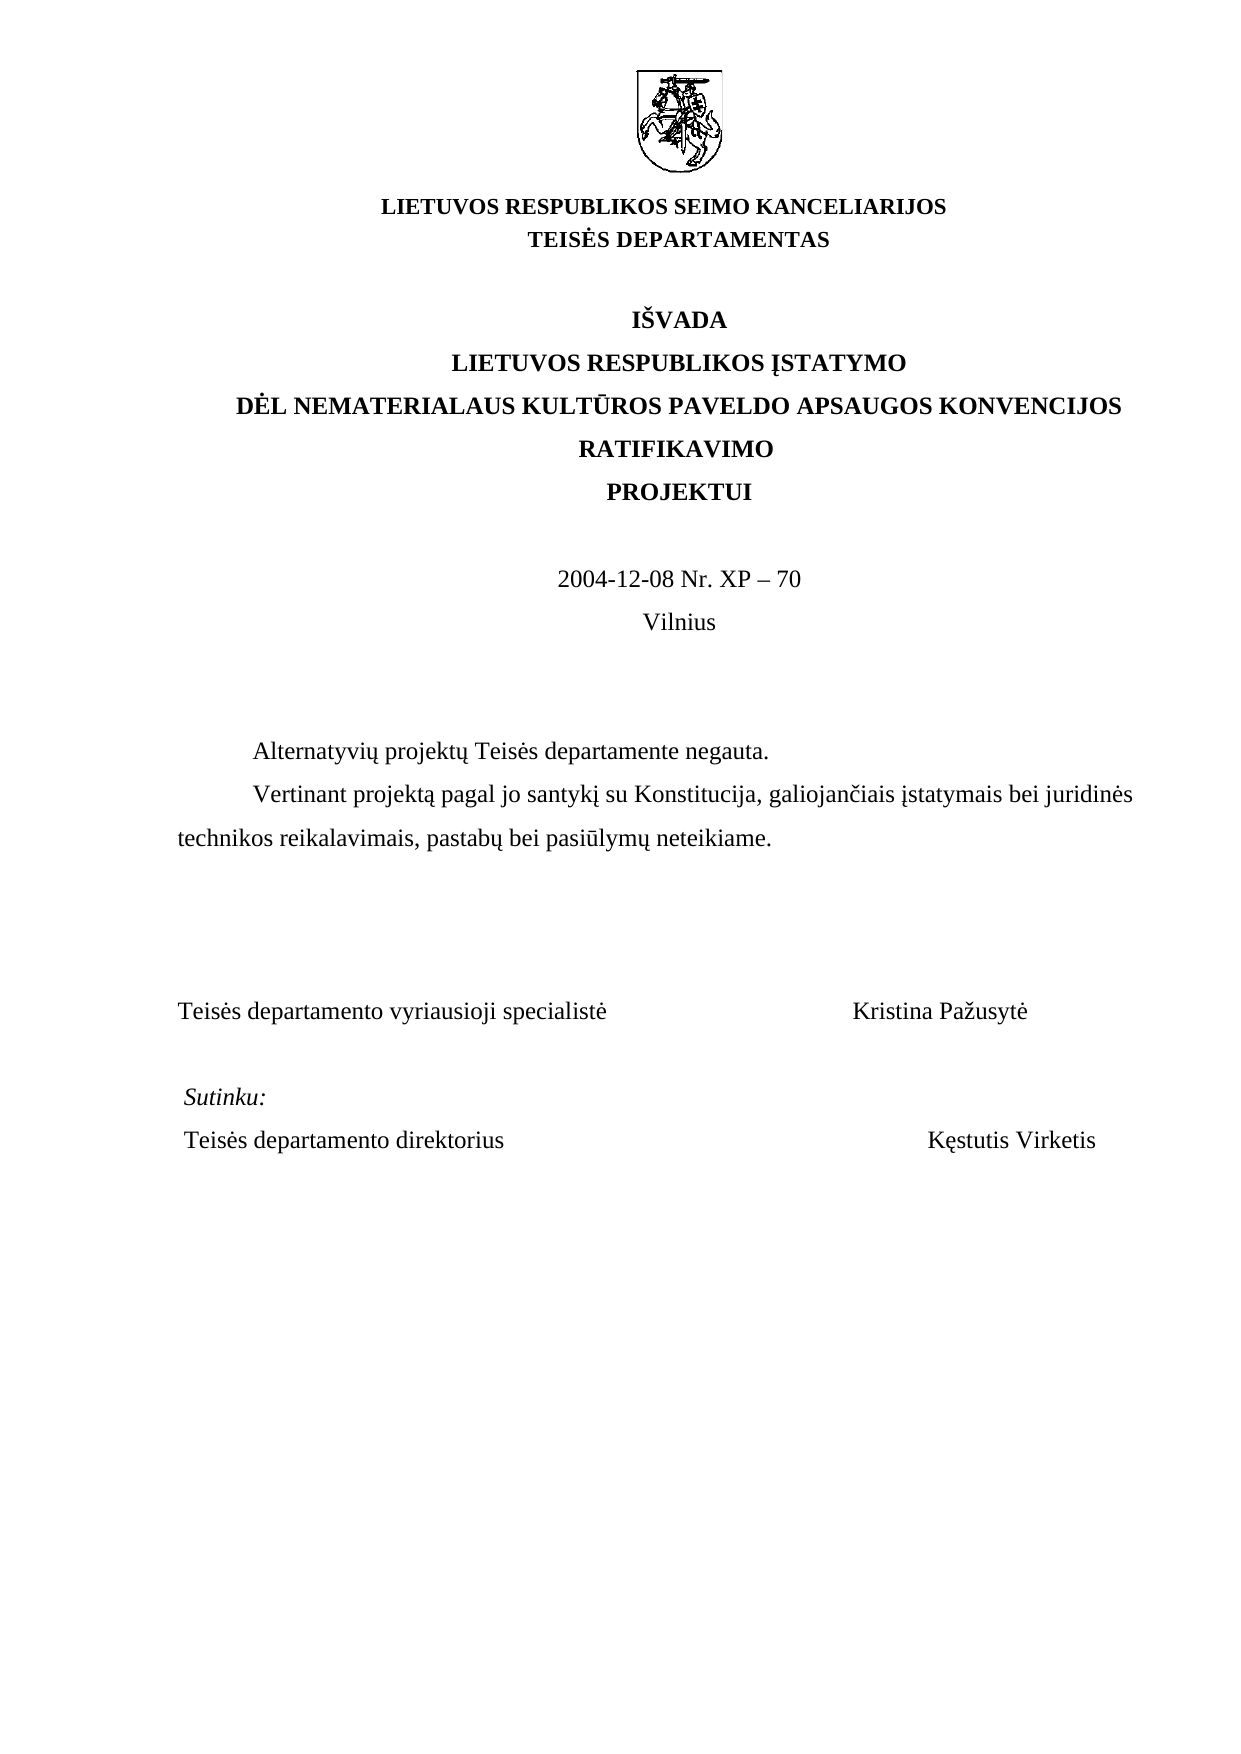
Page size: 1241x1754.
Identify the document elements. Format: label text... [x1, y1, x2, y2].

text TEISĖS DEPARTAMENTAS [177, 226, 1180, 252]
text Vertinant projektą pagal jo santykį su Konstitucija, galiojančiais įstatymais bei juridinės technikos reikalavimais, pastabų bei pasiūlymų neteikiame. [177, 779, 1181, 852]
text Alternatyvių projektų Teisės departamente negauta. [177, 736, 1152, 765]
text Vilnius [177, 607, 1181, 636]
text PROJEKTUI [177, 477, 1181, 506]
text IŠVADA [177, 305, 1181, 334]
text LIETUVOS RESPUBLIKOS ĮSTATYMO [177, 348, 1181, 377]
text Teisės departamento direktorius Kęstutis Virketis [177, 1125, 1152, 1154]
text DĖL NEMATERIALAUS KULTŪROS PAVELDO APSAUGOS KONVENCIJOS RATIFIKAVIMO [177, 391, 1181, 463]
text 2004-12-08 Nr. XP – 70 [177, 564, 1181, 592]
text Sutinku: [177, 1082, 1152, 1111]
text LIETUVOS RESPUBLIKOS SEIMO KANCELIARIJOS [177, 193, 1151, 219]
text Teisės departamento vyriausioji specialistė Kristina Pažusytė [177, 996, 1152, 1024]
